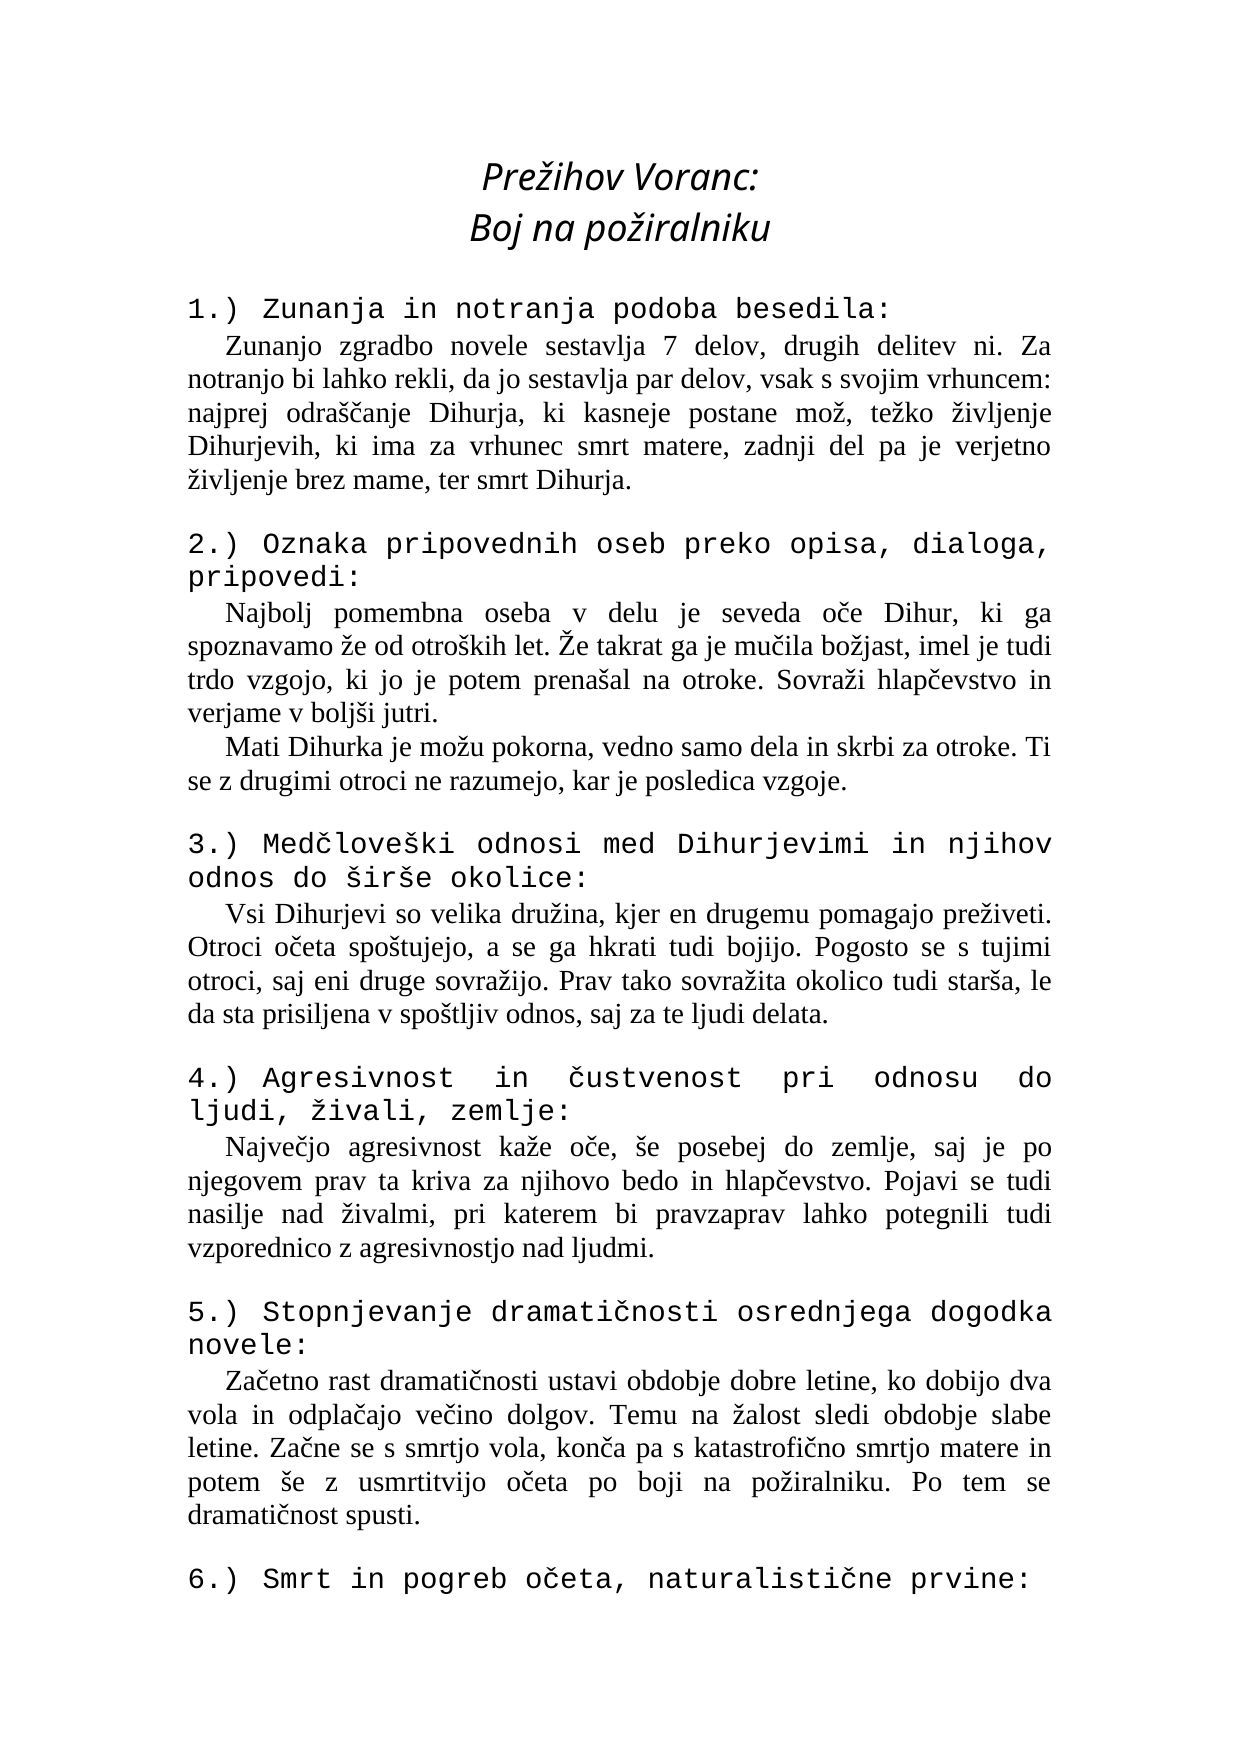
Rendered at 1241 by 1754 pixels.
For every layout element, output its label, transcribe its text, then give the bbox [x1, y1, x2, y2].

text Mati Dihurka je možu pokorna, vedno samo dela in skrbi za otroke. Ti se z drugimi otroci ne razumejo, kar je posledica vzgoje. [187, 729, 1053, 796]
text 4.) Agresivnost in čustvenost pri odnosu do ljudi, živali, zemlje: [187, 1063, 1053, 1129]
text Zunanjo zgradbo novele sestavlja 7 delov, drugih delitev ni. Za notranjo bi lahko rekli, da jo sestavlja par delov, vsak s svojim vrhuncem: najprej odraščanje Dihurja, ki kasneje postane mož, težko življenje Dihurjevih, ki ima za vrhunec smrt matere, zadnji del pa je verjetno življenje brez mame, ter smrt Dihurja. [187, 328, 1053, 495]
text Najbolj pomembna oseba v delu je seveda oče Dihur, ki ga spoznavamo že od otroških let. Že takrat ga je mučila božjast, imel je tudi trdo vzgojo, ki jo je potem prenašal na otroke. Sovraži hlapčevstvo in verjame v boljši jutri. [187, 595, 1053, 729]
text Prežihov Voranc: [187, 150, 1053, 201]
text 1.) Zunanja in notranja podoba besedila: [187, 294, 1053, 328]
text 6.) Smrt in pogreb očeta, naturalistične prvine: [187, 1564, 1053, 1597]
text Boj na požiralniku [187, 201, 1053, 252]
text Največjo agresivnost kaže oče, še posebej do zemlje, saj je po njegovem prav ta kriva za njihovo bedo in hlapčevstvo. Pojavi se tudi nasilje nad živalmi, pri katerem bi pravzaprav lahko potegnili tudi vzporednico z agresivnostjo nad ljudmi. [187, 1129, 1053, 1264]
text 5.) Stopnjevanje dramatičnosti osrednjega dogodka novele: [187, 1297, 1053, 1363]
text 2.) Oznaka pripovednih oseb preko opisa, dialoga, pripovedi: [187, 529, 1053, 595]
text 3.) Medčloveški odnosi med Dihurjevimi in njihov odnos do širše okolice: [187, 830, 1053, 896]
text Začetno rast dramatičnosti ustavi obdobje dobre letine, ko dobijo dva vola in odplačajo večino dolgov. Temu na žalost sledi obdobje slabe letine. Začne se s smrtjo vola, konča pa s katastrofično smrtjo matere in potem še z usmrtitvijo očeta po boji na požiralniku. Po tem se dramatičnost spusti. [187, 1363, 1053, 1531]
text Vsi Dihurjevi so velika družina, kjer en drugemu pomagajo preživeti. Otroci očeta spoštujejo, a se ga hkrati tudi bojijo. Pogosto se s tujimi otroci, saj eni druge sovražijo. Prav tako sovražita okolico tudi starša, le da sta prisiljena v spoštljiv odnos, saj za te ljudi delata. [187, 896, 1053, 1030]
